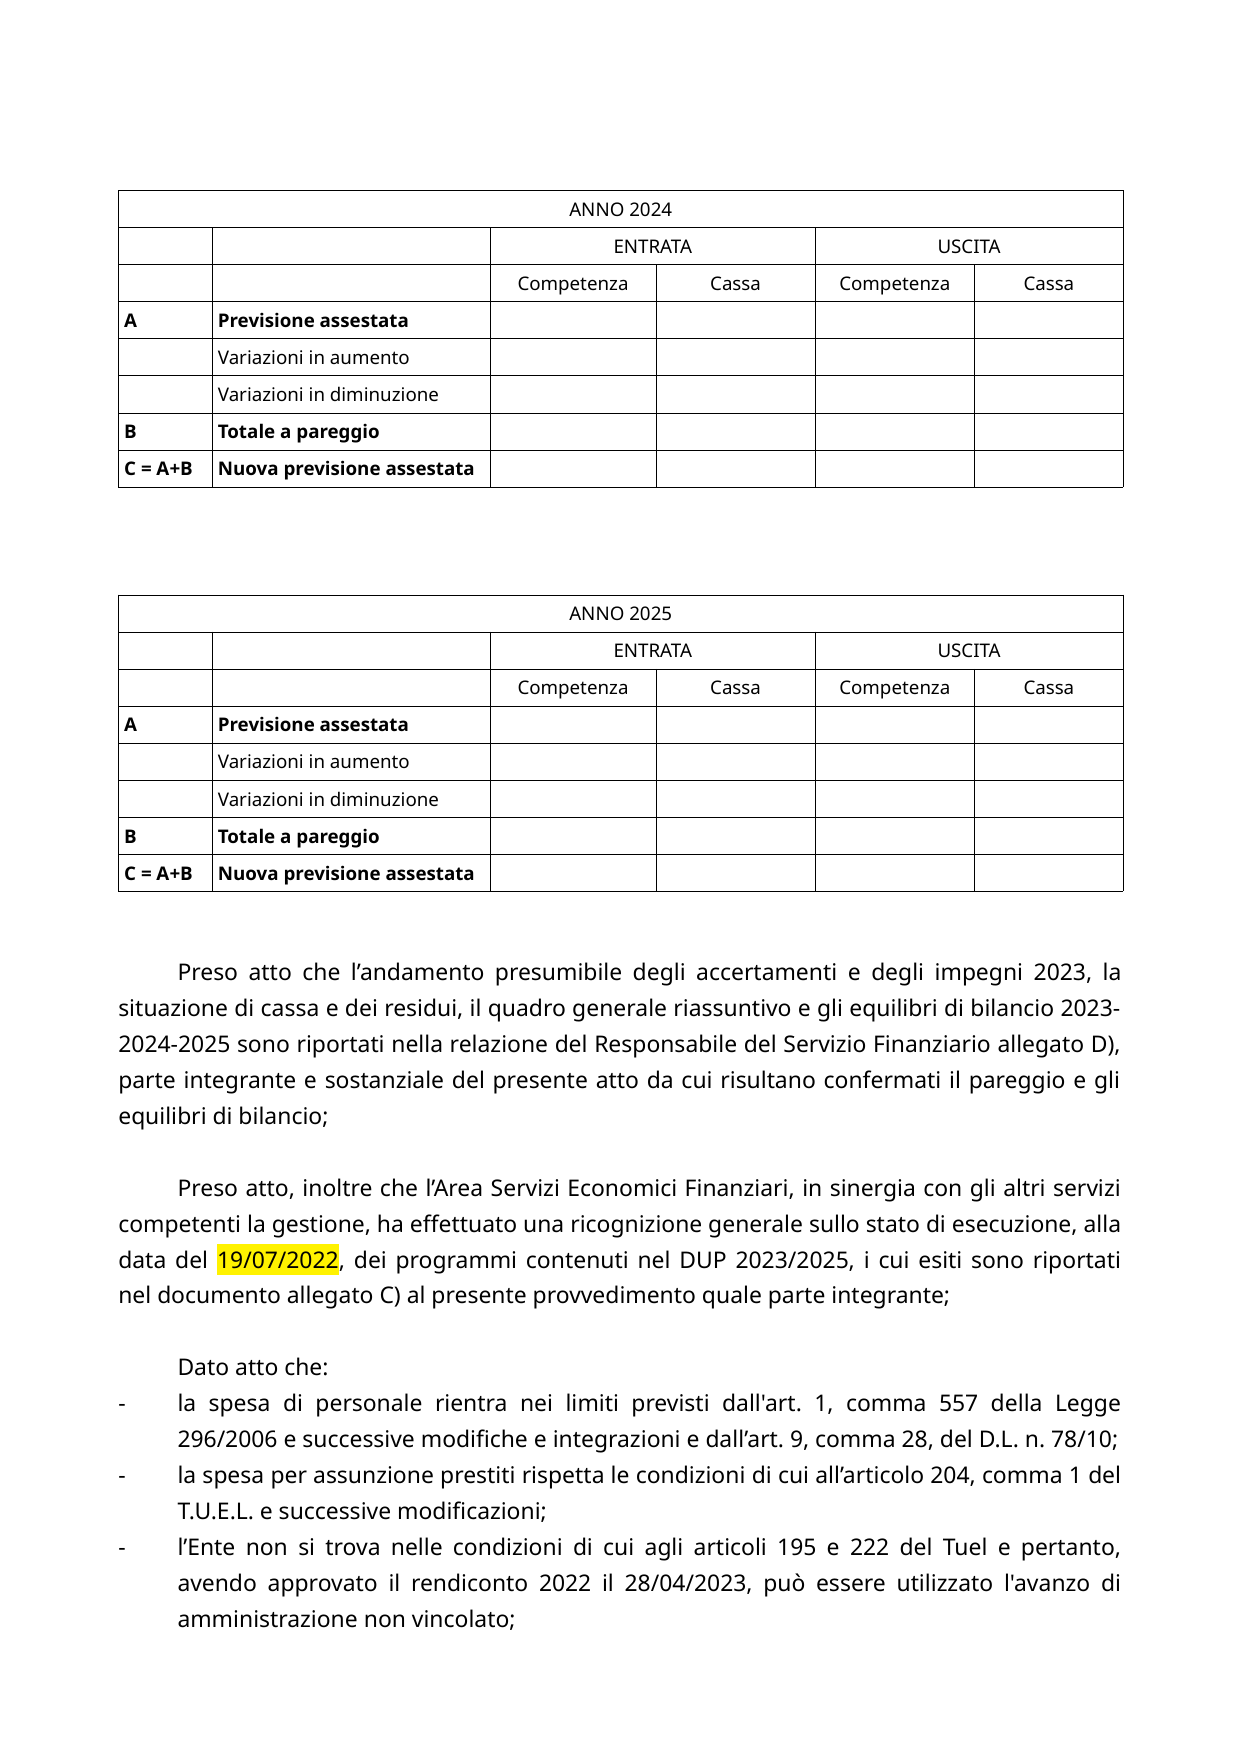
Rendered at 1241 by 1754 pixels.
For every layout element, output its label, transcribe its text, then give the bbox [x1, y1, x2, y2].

list la spesa di personale rientra nei limiti previsti dall'art. 1, comma 557 della Legge 296/2006 e successive modifiche e integrazioni e dall’art. 9, comma 28, del D.L. n. 78/10; [118, 1387, 1122, 1454]
table_cell Cassa [975, 670, 1123, 706]
table_cell [975, 855, 1123, 891]
table_cell [975, 339, 1123, 375]
table_cell Totale a pareggio [213, 414, 490, 449]
table_cell [657, 855, 815, 891]
text Dato atto che: [118, 1351, 1122, 1383]
table_cell [657, 302, 815, 338]
table_cell [657, 707, 815, 743]
table_cell Variazioni in aumento [213, 744, 490, 780]
table_cell [119, 376, 212, 412]
table_cell ENTRATA [491, 633, 815, 669]
table_cell Variazioni in aumento [213, 339, 490, 375]
table_cell B [119, 414, 212, 449]
table_cell Previsione assestata [213, 707, 490, 743]
table_header ANNO 2024 [119, 191, 1123, 227]
table_cell [975, 781, 1123, 817]
table_cell [975, 744, 1123, 780]
table_cell [657, 339, 815, 375]
table_cell [657, 781, 815, 817]
list l’Ente non si trova nelle condizioni di cui agli articoli 195 e 222 del Tuel e pertanto, avendo approvato il rendiconto 2022 il 28/04/2023, può essere utilizzato l'avanzo di amministrazione non vincolato; [118, 1531, 1122, 1634]
table_cell [491, 451, 656, 487]
table_cell [816, 744, 974, 780]
table_cell [975, 302, 1123, 338]
table_cell [816, 302, 974, 338]
table_cell Cassa [657, 670, 815, 706]
table_cell Variazioni in diminuzione [213, 376, 490, 412]
table_header ANNO 2025 [119, 596, 1123, 632]
table_cell [213, 670, 490, 706]
table_cell [816, 451, 974, 487]
table_cell [816, 855, 974, 891]
table_cell Competenza [491, 670, 656, 706]
table_cell [657, 451, 815, 487]
table_cell Nuova previsione assestata [213, 855, 490, 891]
table_cell [657, 414, 815, 449]
table_cell Competenza [816, 265, 974, 301]
table_cell [119, 339, 212, 375]
table_cell [816, 376, 974, 412]
table_cell [491, 855, 656, 891]
table_cell [491, 414, 656, 449]
table_cell [119, 265, 212, 301]
text Preso atto, inoltre che l’Area Servizi Economici Finanziari, in sinergia con gli altri servizi competenti la gestione, ha effettuato una ricognizione generale sullo stato di esecuzione, alla data del 19/07/2022, dei programmi contenuti nel DUP 2023/2025, i cui esiti sono riportati nel documento allegato C) al presente provvedimento quale parte integrante; [118, 1172, 1122, 1311]
table_cell [119, 781, 212, 817]
table_cell C = A+B [119, 855, 212, 891]
table_cell [975, 376, 1123, 412]
table_cell A [119, 302, 212, 338]
table_cell [491, 818, 656, 854]
table_cell [213, 265, 490, 301]
table_cell Cassa [657, 265, 815, 301]
table_cell ENTRATA [491, 228, 815, 264]
table_cell [975, 451, 1123, 487]
table_cell [119, 670, 212, 706]
table_cell [816, 781, 974, 817]
table_cell [657, 376, 815, 412]
table_cell [657, 818, 815, 854]
table_cell [213, 633, 490, 669]
table_cell [975, 707, 1123, 743]
text Preso atto che l’andamento presumibile degli accertamenti e degli impegni 2023, la situazione di cassa e dei residui, il quadro generale riassuntivo e gli equilibri di bilancio 2023-2024-2025 sono riportati nella relazione del Responsabile del Servizio Finanziario allegato D), parte integrante e sostanziale del presente atto da cui risultano confermati il pareggio e gli equilibri di bilancio; [118, 956, 1122, 1131]
table_cell [491, 339, 656, 375]
table_cell [491, 707, 656, 743]
table_cell [119, 633, 212, 669]
table_cell [119, 744, 212, 780]
table_cell [657, 744, 815, 780]
table_cell USCITA [816, 228, 1123, 264]
table_cell Nuova previsione assestata [213, 451, 490, 487]
table_cell [119, 228, 212, 264]
table_cell [491, 302, 656, 338]
table_cell [491, 781, 656, 817]
table_cell Totale a pareggio [213, 818, 490, 854]
list la spesa per assunzione prestiti rispetta le condizioni di cui all’articolo 204, comma 1 del T.U.E.L. e successive modificazioni; [118, 1459, 1122, 1526]
table_cell B [119, 818, 212, 854]
table_cell Previsione assestata [213, 302, 490, 338]
table_cell [975, 818, 1123, 854]
table_cell [491, 376, 656, 412]
table_cell [213, 228, 490, 264]
table_cell [975, 414, 1123, 449]
table_cell [816, 818, 974, 854]
table_cell [491, 744, 656, 780]
table_cell Competenza [816, 670, 974, 706]
table_cell USCITA [816, 633, 1123, 669]
table_cell [816, 414, 974, 449]
table_cell Competenza [491, 265, 656, 301]
table_cell [816, 339, 974, 375]
table_cell [816, 707, 974, 743]
table_cell C = A+B [119, 451, 212, 487]
table_cell A [119, 707, 212, 743]
table_cell Cassa [975, 265, 1123, 301]
table_cell Variazioni in diminuzione [213, 781, 490, 817]
